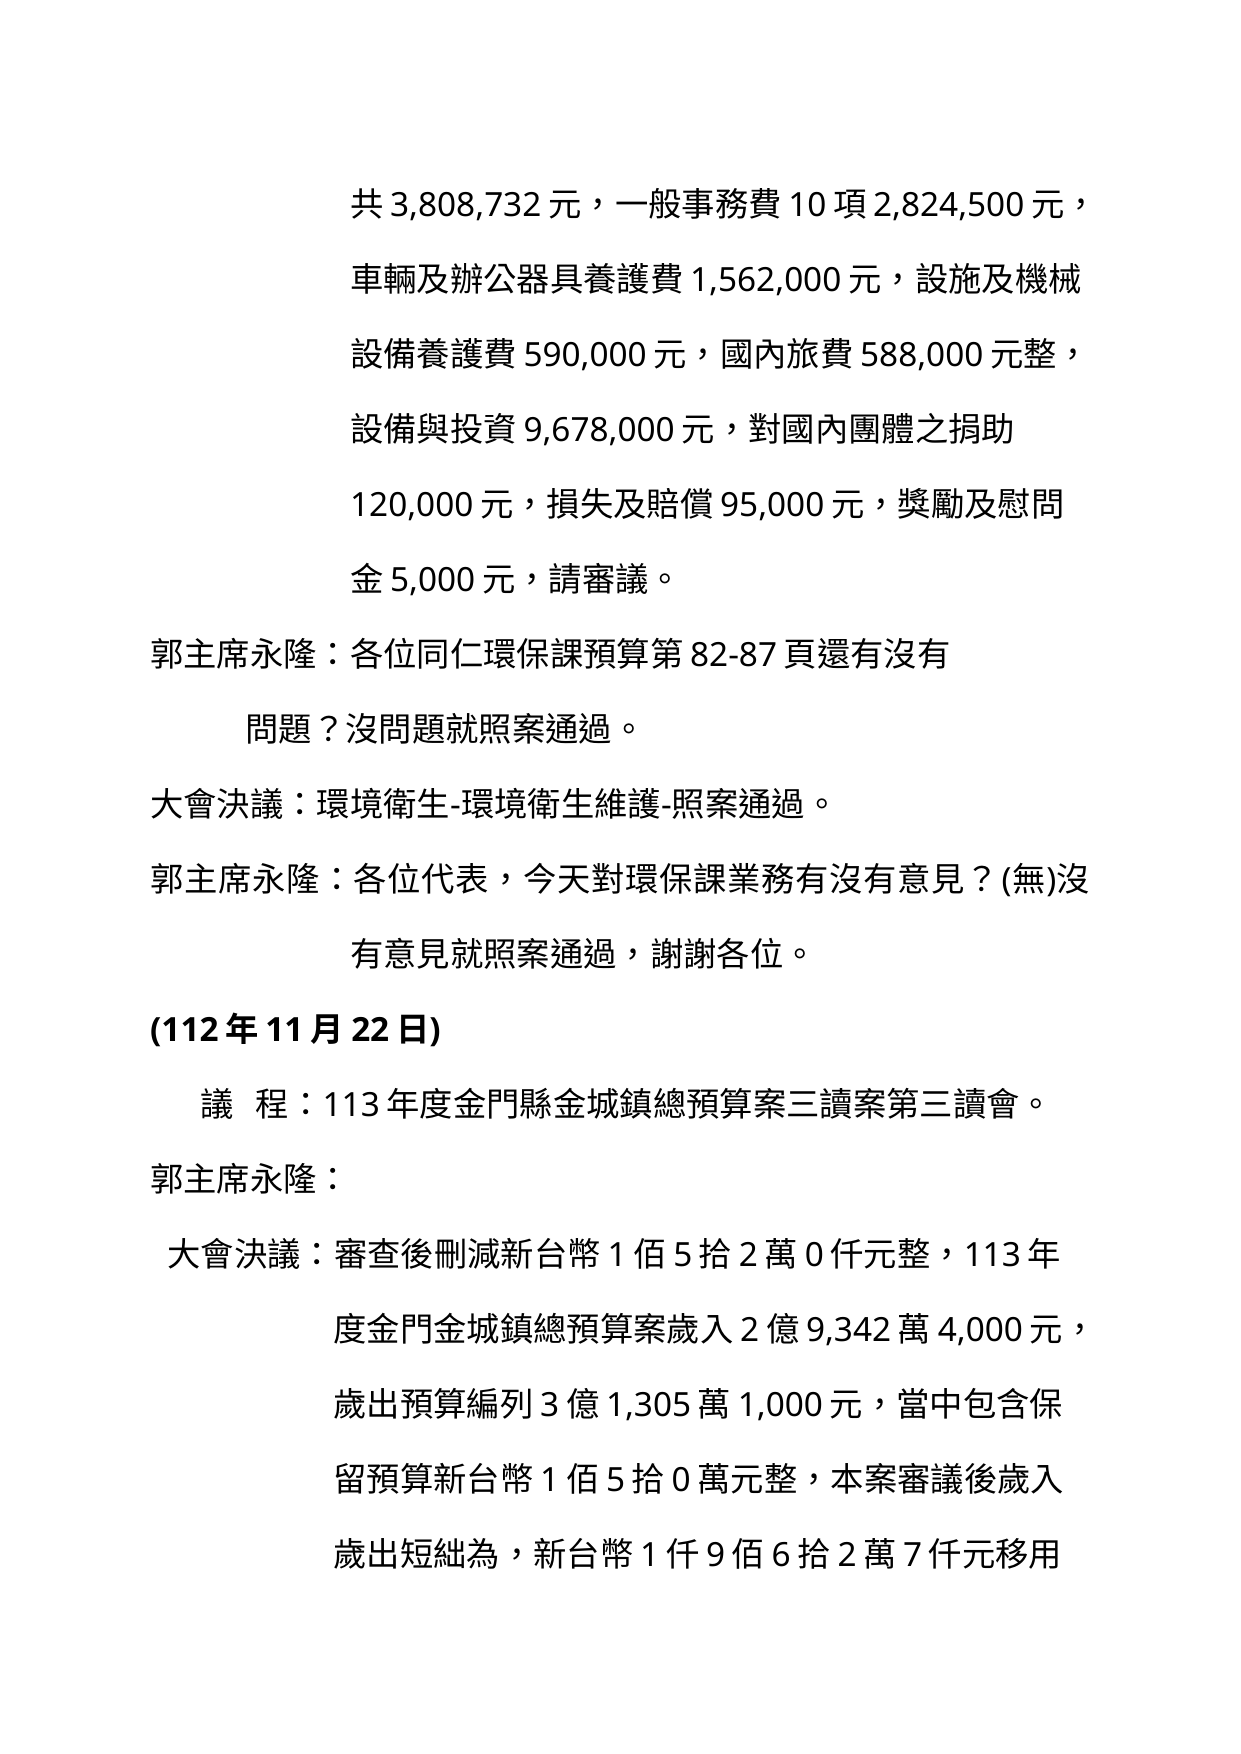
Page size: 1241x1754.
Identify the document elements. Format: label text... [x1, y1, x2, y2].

text 問題？沒問題就照案通過。 [150, 689, 1090, 764]
text (112年11月 22日) [150, 989, 1090, 1064]
text 郭主席永隆：各位同仁環保課預算第82-87頁還有沒有 [150, 614, 1090, 689]
text 大會決議：審查後刪減新台幣1佰5拾2萬0仟元整，113年度金門金城鎮總預算案歲入2億9,342萬4,000元，歲出預算編列3億1,305萬1,000元，當中包含保留預算新台幣1佰5拾0萬元整，本案審議後歲入歲出短絀為，新台幣1仟9佰6拾2萬7仟元移用以前年度歲計賸餘數彌平，照案三讀通過。 [150, 1214, 1090, 1589]
text 陳課長水友：請各位代表翻開82-87頁，環境衛生，編87,381,000元，其中人事費41,760,000元，包括清潔隊員薪資19,176,000元、獎金3項共10,740,396元、其他給與672,000元是清潔隊員休假補助，清潔隊員加班及不休假加班費共1,418,004元，清潔隊員提撥勞退職金補助費1,814,400元。清潔隊員健保及勞保補助費3,427,200元。業務費編列35,723,000元，包括教育訓練費60,000元、水電費192,000元，通訊費56,955元，資源回收場土地租金200,000元，其他業務租金225,000元，稅捐及規費187,527元：環保車輛燃料稅127,627元，環保車輛定期檢驗費54,900元。保險費：環保車輛強制第三人責任保險費345,800元，臨時人員酬金共2項共21,627, 686元。按日按件計資酬金400,000元，物品5項共3,808,732元，一般事務費10項2,824,500元，車輛及辦公器具養護費1,562,000元，設施及機械設備養護費590,000元，國內旅費588,000元整，設備與投資9,678,000元，對國內團體之捐助120,000元，損失及賠償95,000元，獎勵及慰問金5,000元，請審議。 [150, 164, 1090, 614]
text 議 程：113年度金門縣金城鎮總預算案三讀案第三讀會。 [150, 1064, 1090, 1139]
text 大會決議：環境衛生-環境衛生維護-照案通過。 [150, 764, 1090, 839]
text 郭主席永隆：各位代表，今天對環保課業務有沒有意見？(無)沒有意見就照案通過，謝謝各位。 [150, 839, 1090, 989]
text 郭主席永隆： [150, 1139, 1090, 1214]
